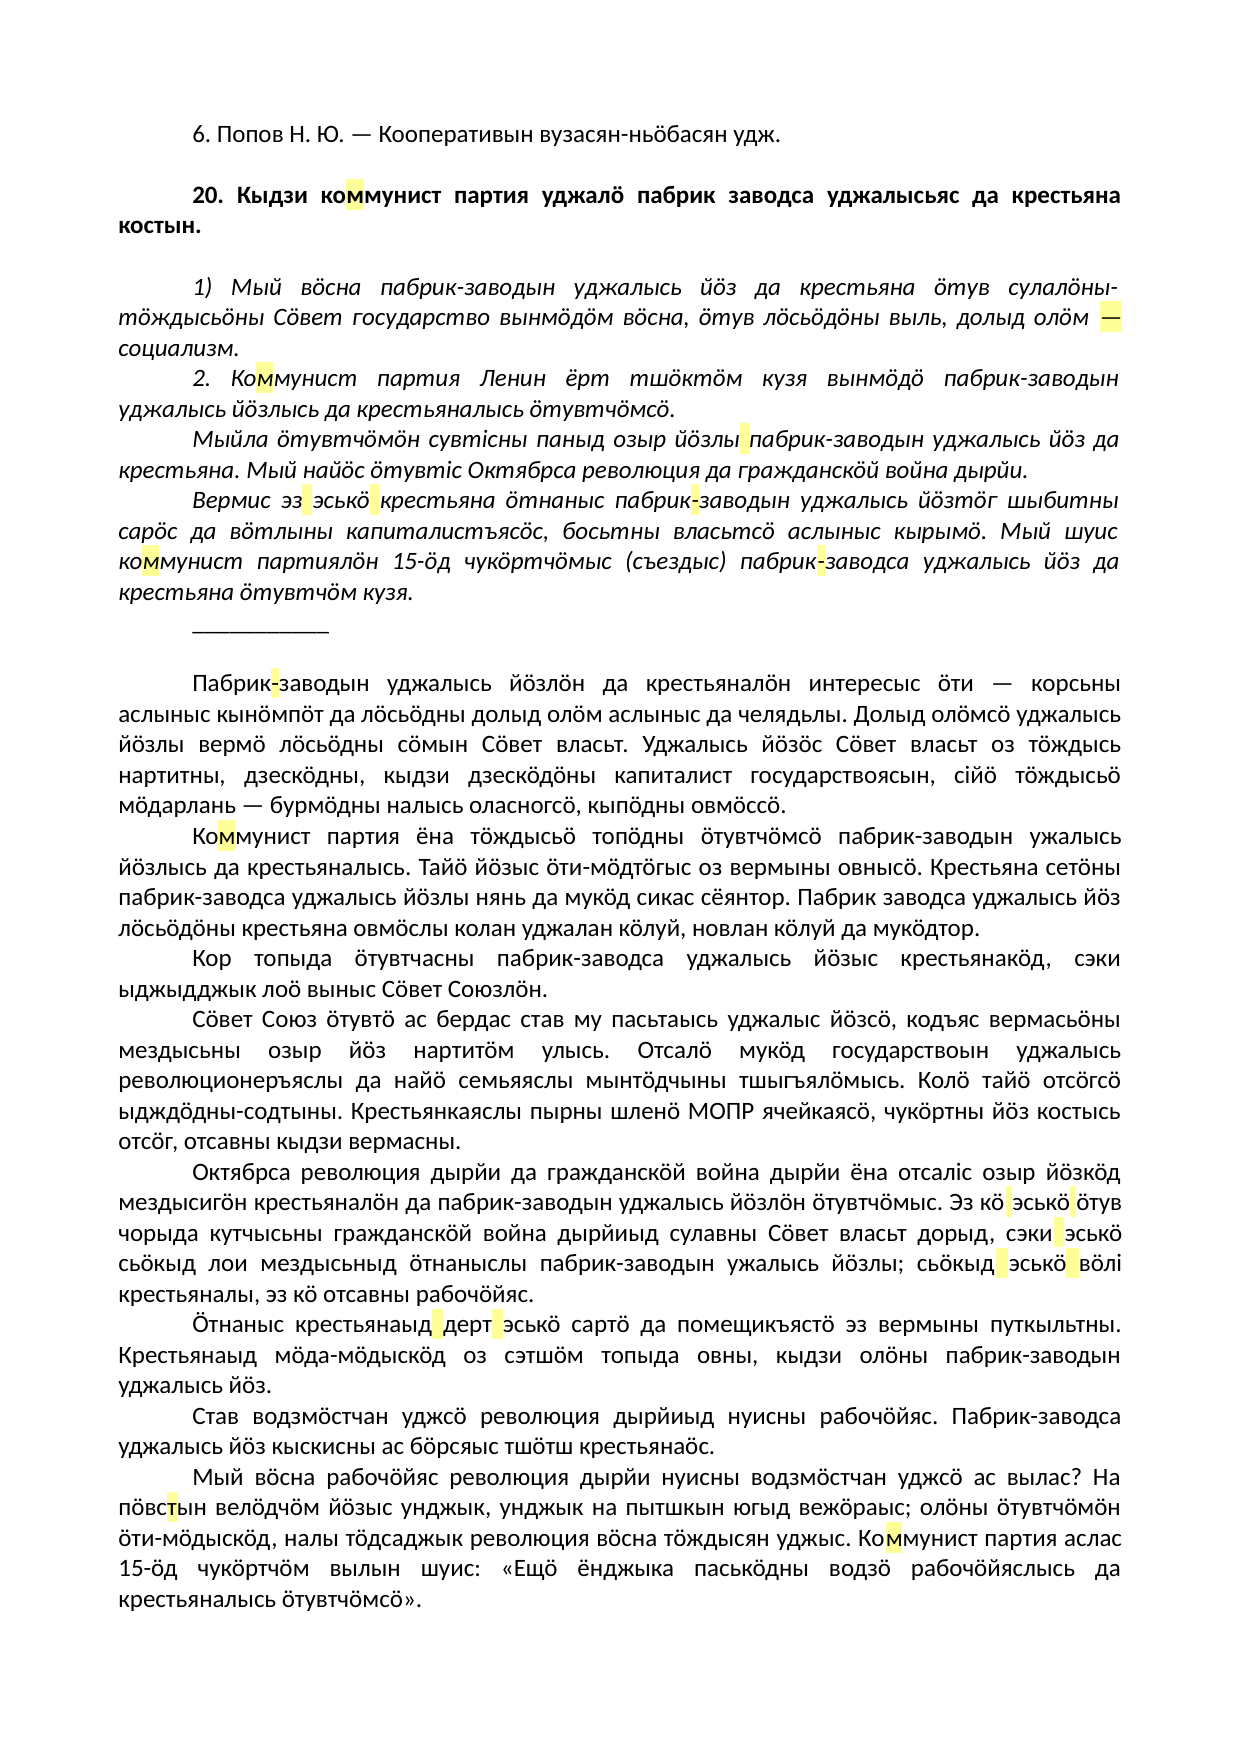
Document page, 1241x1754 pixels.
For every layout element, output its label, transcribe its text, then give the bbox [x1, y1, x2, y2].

text Коммунист партия ёна тӧждысьӧ топӧдны ӧтувтчӧмсӧ пабрик-заводын ужалысь йӧзлысь да крестьяналысь. Тайӧ йӧзыс ӧти-мӧдтӧгыс оз вермыны овнысӧ. Крестьяна сетӧны пабрик-заводса уджалысь йӧзлы нянь да мукӧд сикас сёянтор. Пабрик заводса уджалысь йӧз лӧсьӧдӧны крестьяна овмӧслы колан уджалан кӧлуй, новлан кӧлуй да мукӧдтор. [118, 820, 1122, 942]
text Сӧвет Союз ӧтувтӧ ас бердас став му пасьтаысь уджалыс йӧзсӧ, кодъяс вермасьӧны мездысьны озыр йӧз нартитӧм улысь. Отсалӧ мукӧд государствоын уджалысь революционеръяслы да найӧ семьяяслы мынтӧдчыны тшыгъялӧмысь. Колӧ тайӧ отсӧгсӧ ыдждӧдны-содтыны. Крестьянкаяслы пырны шленӧ МОПР ячейкаясӧ, чукӧртны йӧз костысь отсӧг, отсавны кыдзи вермасны. [118, 1003, 1122, 1156]
text ___________ [118, 606, 1122, 637]
text Ӧтнаныс крестьянаыд дерт эськӧ сартӧ да помещикъястӧ эз вермыны путкыльтны. Крестьянаыд мӧда-мӧдыскӧд оз сэтшӧм топыда овны, кыдзи олӧны пабрик-заводын уджалысь йӧз. [118, 1308, 1122, 1400]
text 6. Попов Н. Ю. — Кооперативын вузасян-ньӧбасян удж. [118, 118, 1122, 149]
text 2. Коммунист партия Ленин ёрт тшӧктӧм кузя вынмӧдӧ пабрик-заводын уджалысь йӧзлысь да крестьяналысь ӧтувтчӧмсӧ. [118, 362, 1122, 423]
text Мыйла ӧтувтчӧмӧн сувтісны паныд озыр йӧзлы пабрик-заводын уджалысь йӧз да крестьяна. Мый найӧс ӧтувтіс Октябрса революция да гражданскӧй война дырйи. [118, 423, 1122, 484]
text Пабрик-заводын уджалысь йӧзлӧн да крестьяналӧн интересыс ӧти — корсьны аслыныс кынӧмпӧт да лӧсьӧдны долыд олӧм аслыныс да челядьлы. Долыд олӧмсӧ уджалысь йӧзлы вермӧ лӧсьӧдны сӧмын Сӧвет власьт. Уджалысь йӧзӧс Сӧвет власьт оз тӧждысь нартитны, дзескӧдны, кыдзи дзескӧдӧны капиталист государствоясын, сійӧ тӧждысьӧ мӧдарлань — бурмӧдны налысь оласногсӧ, кыпӧдны овмӧссӧ. [118, 667, 1122, 820]
text Став водзмӧстчан уджсӧ революция дырйиыд нуисны рабочӧйяс. Пабрик-заводса уджалысь йӧз кыскисны ас бӧрсяыс тшӧтш крестьянаӧс. [118, 1400, 1122, 1461]
text Октябрса революция дырйи да гражданскӧй война дырйи ёна отсаліс озыр йӧзкӧд мездысигӧн крестьяналӧн да пабрик-заводын уджалысь йӧзлӧн ӧтувтчӧмыс. Эз кӧ эськӧ ӧтув чорыда кутчысьны гражданскӧй война дырйиыд сулавны Сӧвет власьт дорыд, сэки эськӧ сьӧкыд лои мездысьныд ӧтнаныслы пабрик-заводын ужалысь йӧзлы; сьӧкыд эськӧ вӧлі крестьяналы, эз кӧ отсавны рабочӧйяс. [118, 1156, 1122, 1308]
text 20. Кыдзи коммунист партия уджалӧ пабрик заводса уджалысьяс да крестьяна костын. [118, 179, 1122, 240]
text Кор топыда ӧтувтчасны пабрик-заводса уджалысь йӧзыс крестьянакӧд, сэки ыджыдджык лоӧ выныс Сӧвет Союзлӧн. [118, 942, 1122, 1003]
text 1) Мый вӧсна пабрик-заводын уджалысь йӧз да крестьяна ӧтув сулалӧны-тӧждысьӧны Сӧвет государство вынмӧдӧм вӧсна, ӧтув лӧсьӧдӧны выль, долыд олӧм — социализм. [118, 271, 1122, 362]
text Мый вӧсна рабочӧйяс революция дырйи нуисны водзмӧстчан уджсӧ ас вылас? На пӧвстын велӧдчӧм йӧзыс унджык, унджык на пытшкын югыд вежӧраыс; олӧны ӧтувтчӧмӧн ӧти-мӧдыскӧд, налы тӧдсаджык революция вӧсна тӧждысян уджыс. Коммунист партия аслас 15-ӧд чукӧртчӧм вылын шуис: «Ещӧ ёнджыка паськӧдны водзӧ рабочӧйяслысь да крестьяналысь ӧтувтчӧмсӧ». [118, 1461, 1122, 1614]
text Вермис эз эськӧ крестьяна ӧтнаныс пабрик-заводын уджалысь йӧзтӧг шыбитны сарӧс да вӧтлыны капиталистъясӧс, босьтны власьтсӧ аслыныс кырымӧ. Мый шуис коммунист партиялӧн 15-ӧд чукӧртчӧмыс (съездыс) пабрик-заводса уджалысь йӧз да крестьяна ӧтувтчӧм кузя. [118, 484, 1122, 606]
